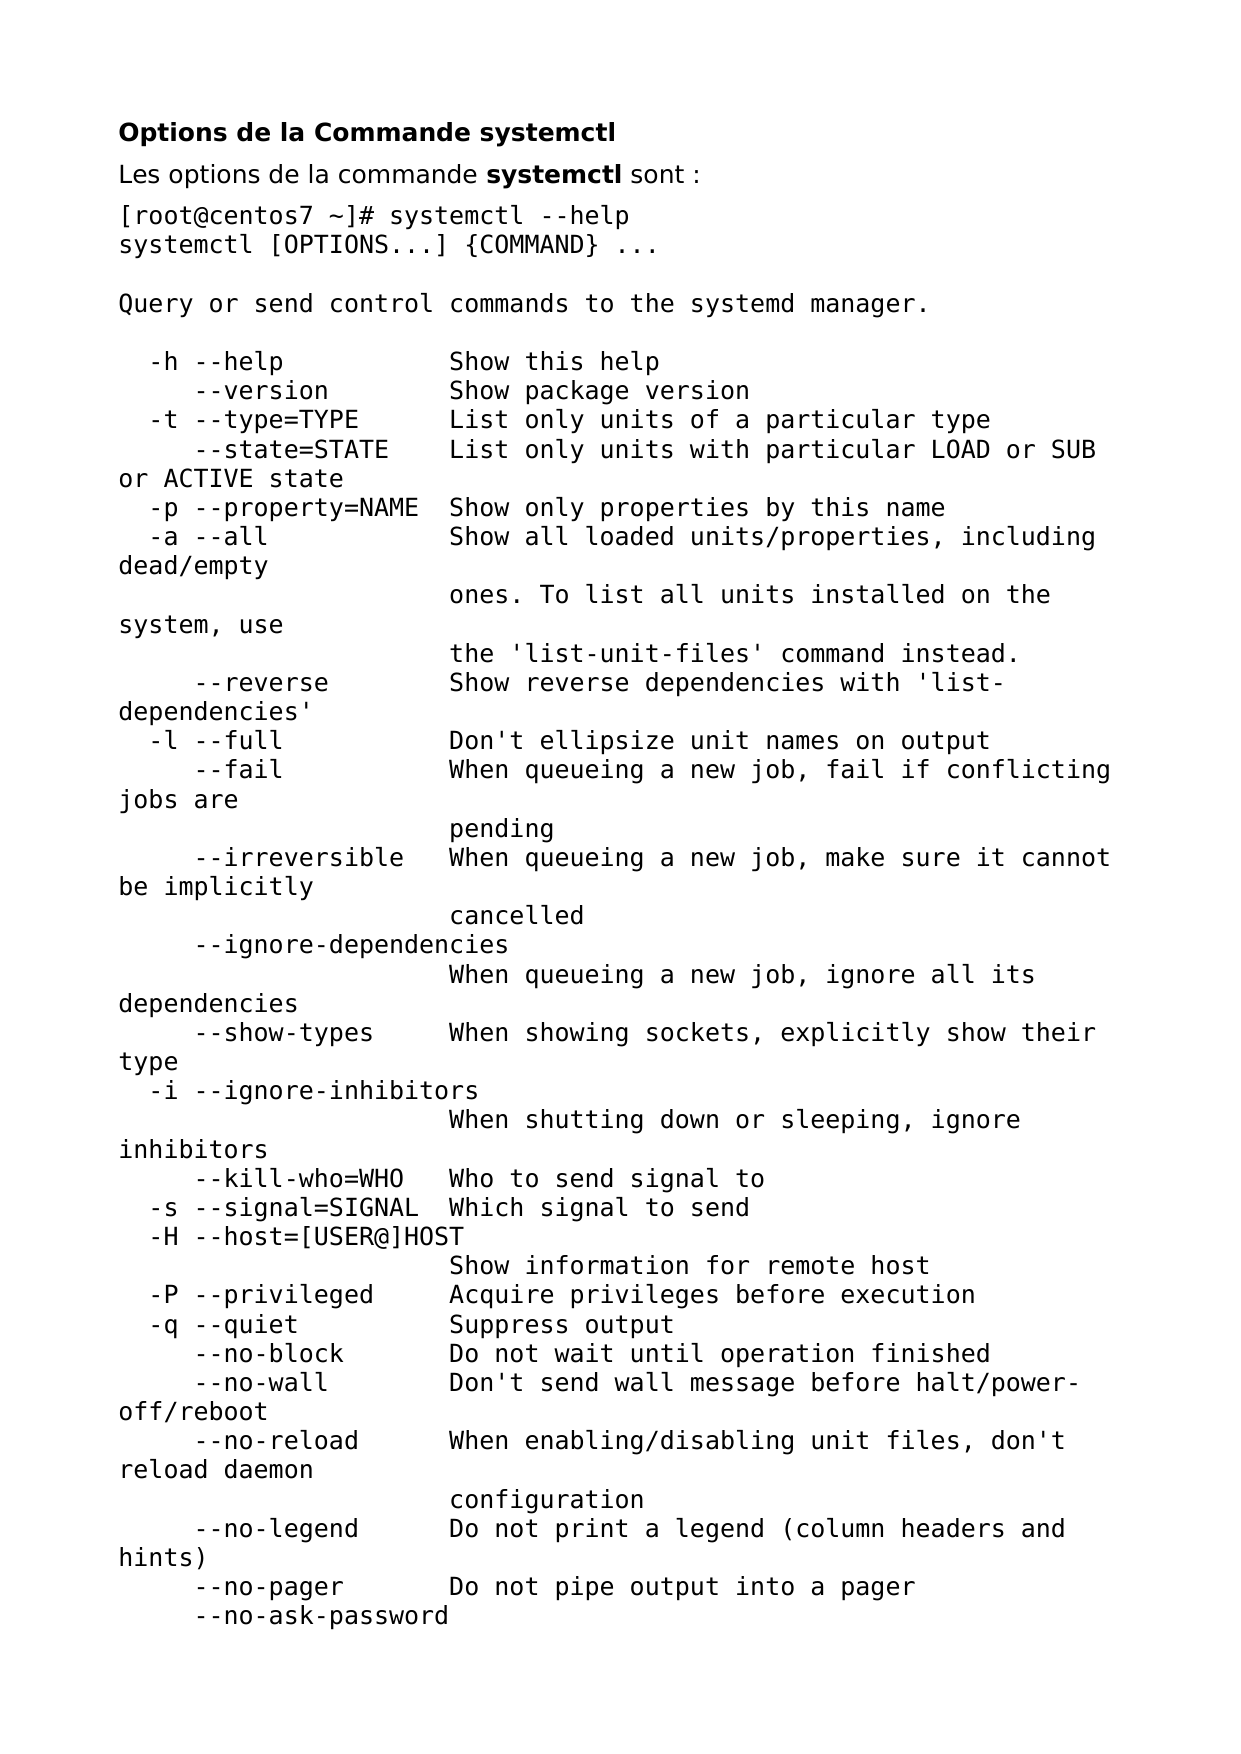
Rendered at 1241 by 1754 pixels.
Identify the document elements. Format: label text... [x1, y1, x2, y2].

subtitle Options de la Commande systemctl [118, 118, 1122, 147]
text Les options de la commande systemctl sont : [118, 160, 1122, 189]
text [root@centos7 ~]# systemctl --help systemctl [OPTIONS...] {COMMAND} ... Query or send control commands to the systemd manager. -h --help Show this help --version Show package version -t --type=TYPE List only units of a particular type --state=STATE List only units with particular LOAD or SUB or ACTIVE state -p --property=NAME Show only properties by this name -a --all Show all loaded units/properties, including dead/empty ones. To list all units installed on the system, use the 'list-unit-files' command instead. --reverse Show reverse dependencies with 'list-dependencies' -l --full Don't ellipsize unit names on output --fail When queueing a new job, fail if conflicting jobs are pending --irreversible When queueing a new job, make sure it cannot be implicitly cancelled --ignore-dependencies When queueing a new job, ignore all its dependencies --show-types When showing sockets, explicitly show their type -i --ignore-inhibitors When shutting down or sleeping, ignore inhibitors --kill-who=WHO Who to send signal to -s --signal=SIGNAL Which signal to send -H --host=[USER@]HOST Show information for remote host -P --privileged Acquire privileges before execution -q --quiet Suppress output --no-block Do not wait until operation finished --no-wall Don't send wall message before halt/power-off/reboot --no-reload When enabling/disabling unit files, don't reload daemon configuration --no-legend Do not print a legend (column headers and hints) --no-pager Do not pipe output into a pager --no-ask-password [118, 201, 1122, 1631]
